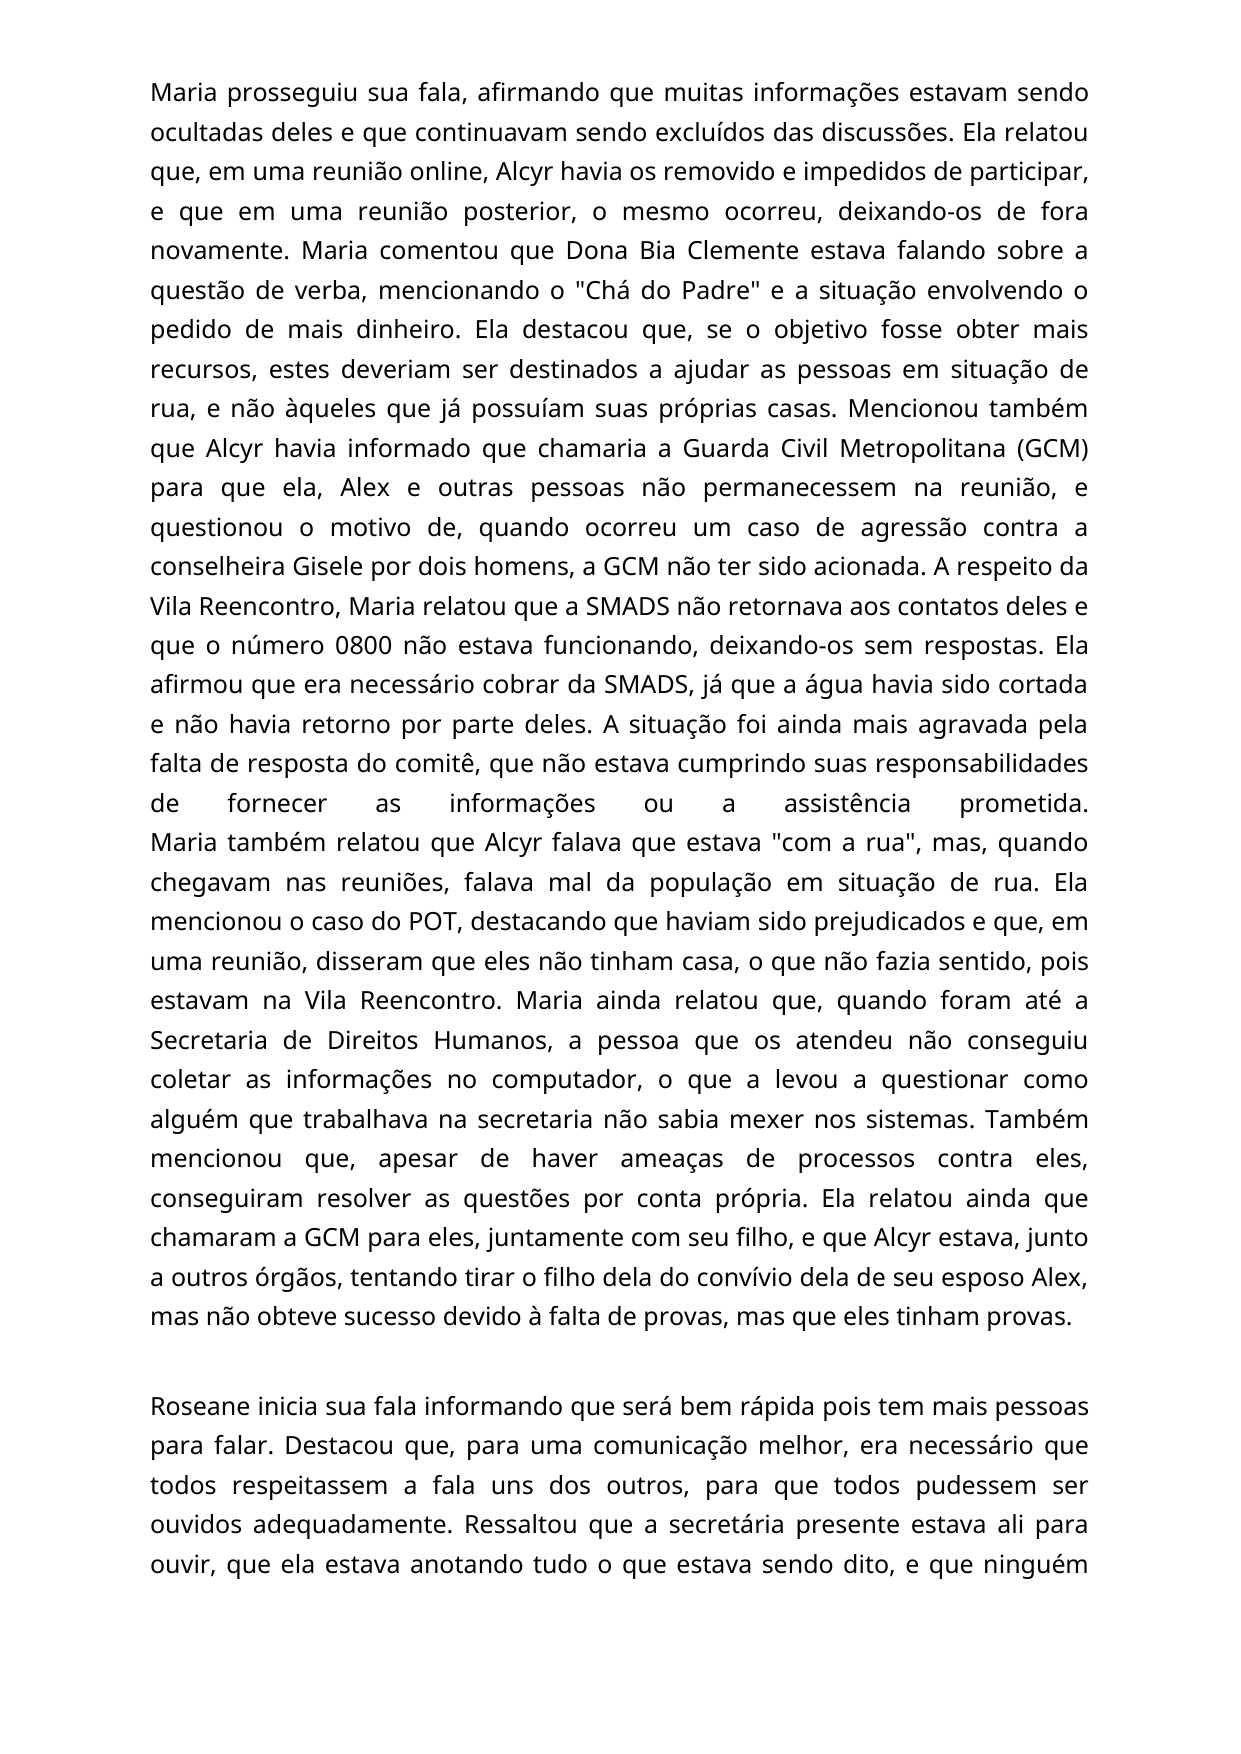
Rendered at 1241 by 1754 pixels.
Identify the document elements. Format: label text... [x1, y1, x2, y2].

text Roseane inicia sua fala informando que será bem rápida pois tem mais pessoas para falar. Destacou que, para uma comunicação melhor, era necessário que todos respeitassem a fala uns dos outros, para que todos pudessem ser ouvidos adequadamente. Ressaltou que a secretária presente estava ali para ouvir, que ela estava anotando tudo o que estava sendo dito, e que ninguém [150, 1388, 1090, 1580]
text Maria prosseguiu sua fala, afirmando que muitas informações estavam sendo ocultadas deles e que continuavam sendo excluídos das discussões. Ela relatou que, em uma reunião online, Alcyr havia os removido e impedidos de participar, e que em uma reunião posterior, o mesmo ocorreu, deixando-os de fora novamente. Maria comentou que Dona Bia Clemente estava falando sobre a questão de verba, mencionando o "Chá do Padre" e a situação envolvendo o pedido de mais dinheiro. Ela destacou que, se o objetivo fosse obter mais recursos, estes deveriam ser destinados a ajudar as pessoas em situação de rua, e não àqueles que já possuíam suas próprias casas. Mencionou também que Alcyr havia informado que chamaria a Guarda Civil Metropolitana (GCM) para que ela, Alex e outras pessoas não permanecessem na reunião, e questionou o motivo de, quando ocorreu um caso de agressão contra a conselheira Gisele por dois homens, a GCM não ter sido acionada. A respeito da Vila Reencontro, Maria relatou que a SMADS não retornava aos contatos deles e que o número 0800 não estava funcionando, deixando-os sem respostas. Ela afirmou que era necessário cobrar da SMADS, já que a água havia sido cortada e não havia retorno por parte deles. A situação foi ainda mais agravada pela falta de resposta do comitê, que não estava cumprindo suas responsabilidades de fornecer as informações ou a assistência prometida. Maria também relatou que Alcyr falava que estava "com a rua", mas, quando chegavam nas reuniões, falava mal da população em situação de rua. Ela mencionou o caso do POT, destacando que haviam sido prejudicados e que, em uma reunião, disseram que eles não tinham casa, o que não fazia sentido, pois estavam na Vila Reencontro. Maria ainda relatou que, quando foram até a Secretaria de Direitos Humanos, a pessoa que os atendeu não conseguiu coletar as informações no computador, o que a levou a questionar como alguém que trabalhava na secretaria não sabia mexer nos sistemas. Também mencionou que, apesar de haver ameaças de processos contra eles, conseguiram resolver as questões por conta própria. Ela relatou ainda que chamaram a GCM para eles, juntamente com seu filho, e que Alcyr estava, junto a outros órgãos, tentando tirar o filho dela do convívio dela de seu esposo Alex, mas não obteve sucesso devido à falta de provas, mas que eles tinham provas. [150, 75, 1090, 1333]
